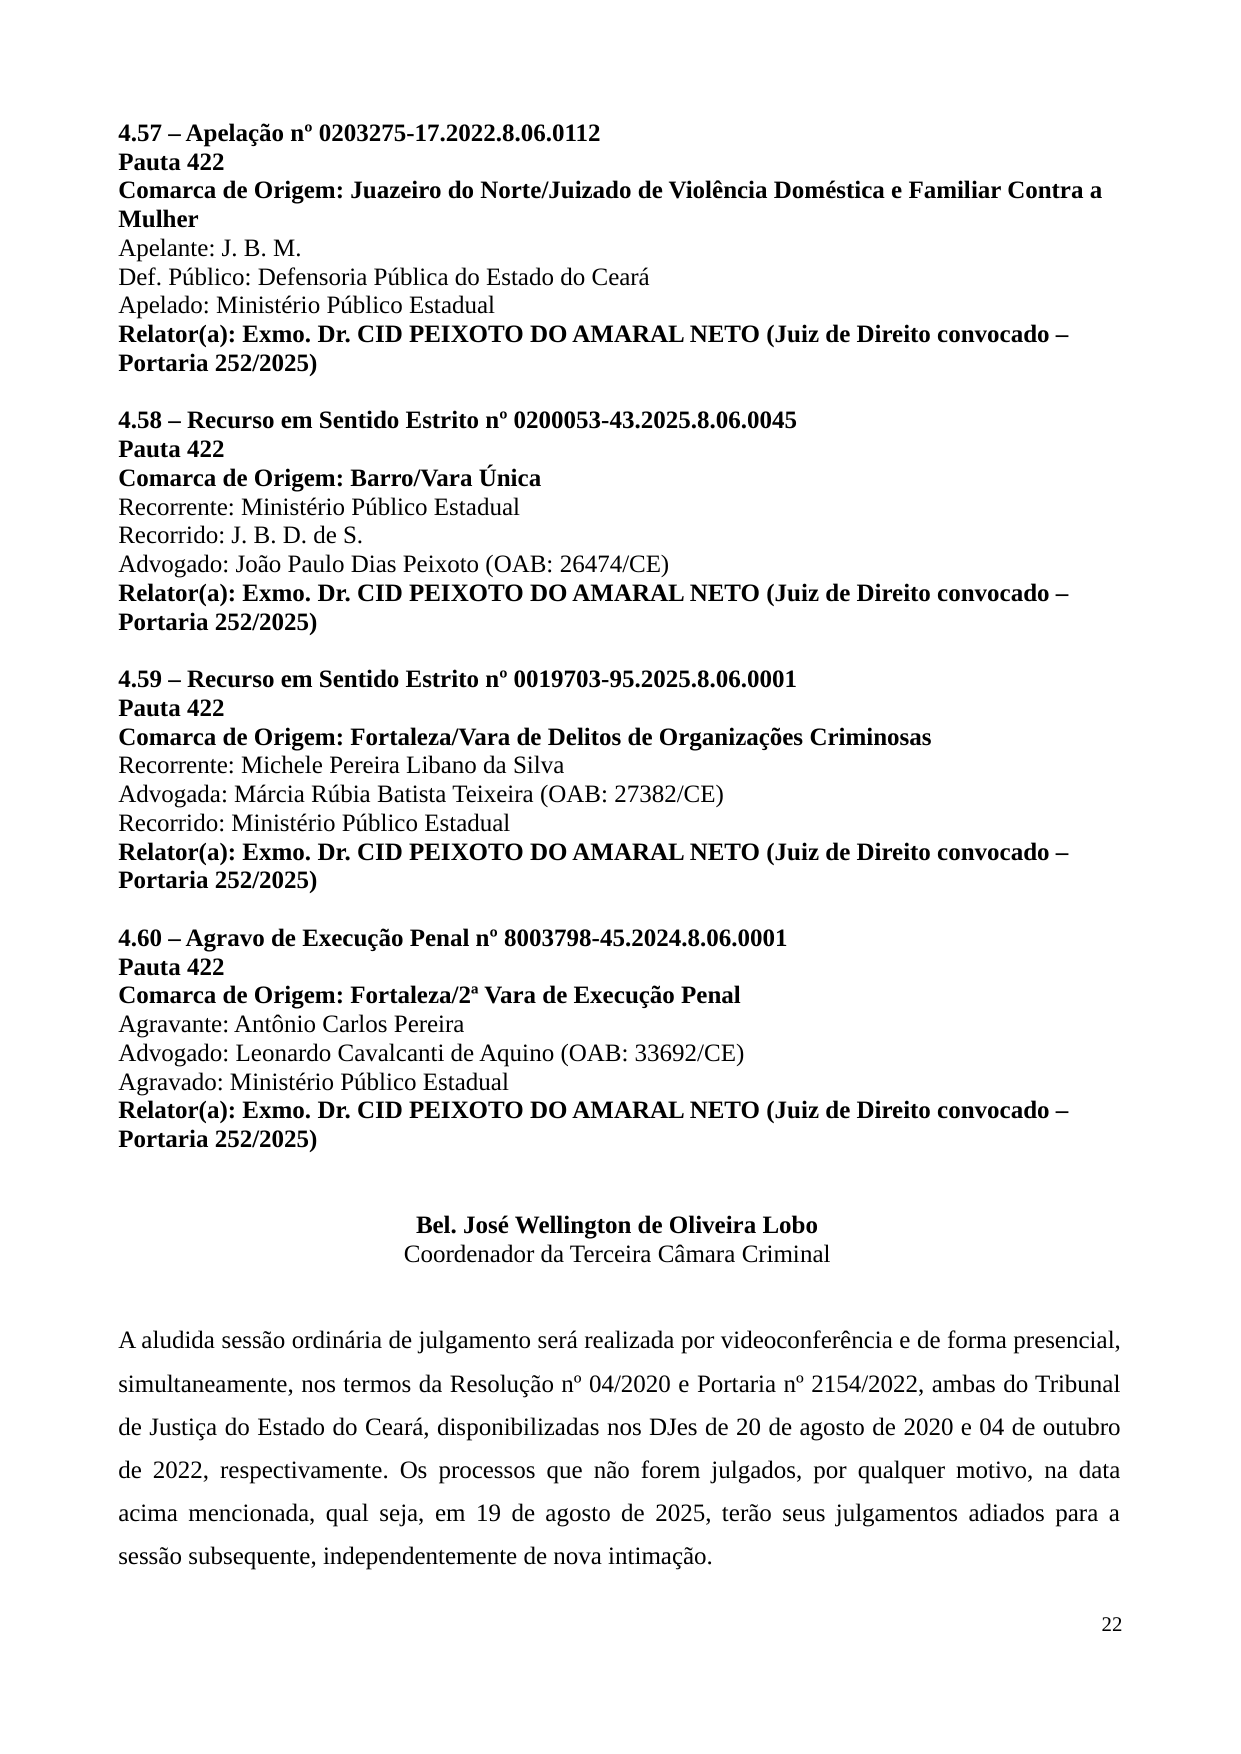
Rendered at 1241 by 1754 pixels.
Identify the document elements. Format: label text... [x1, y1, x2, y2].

text 4.57 – Apelação nº 0203275-17.2022.8.06.0112 [118, 118, 1122, 147]
text Recorrente: Ministério Público Estadual [118, 492, 1122, 521]
text Pauta 422 [118, 952, 1122, 981]
text 4.60 – Agravo de Execução Penal nº 8003798-45.2024.8.06.0001 [118, 923, 1122, 952]
text Apelante: J. B. M. [118, 233, 1122, 262]
text Agravado: Ministério Público Estadual [118, 1067, 1122, 1096]
text Coordenador da Terceira Câmara Criminal [118, 1239, 1122, 1268]
text Bel. José Wellington de Oliveira Lobo [118, 1211, 1122, 1239]
text Recorrente: Michele Pereira Libano da Silva [118, 751, 1122, 779]
text Comarca de Origem: Juazeiro do Norte/Juizado de Violência Doméstica e Familiar Contra a Mulher [118, 176, 1122, 233]
text 4.59 – Recurso em Sentido Estrito nº 0019703-95.2025.8.06.0001 [118, 664, 1122, 693]
text A aludida sessão ordinária de julgamento será realizada por videoconferência e de forma presencial, simultaneamente, nos termos da Resolução nº 04/2020 e Portaria nº 2154/2022, ambas do Tribunal de Justiça do Estado do Ceará, disponibilizadas nos DJes de 20 de agosto de 2020 e 04 de outubro de 2022, respectivamente. Os processos que não forem julgados, por qualquer motivo, na data acima mencionada, qual seja, em 19 de agosto de 2025, terão seus julgamentos adiados para a sessão subsequente, independentemente de nova intimação. [118, 1326, 1122, 1570]
text Pauta 422 [118, 693, 1122, 722]
text Recorrido: Ministério Público Estadual [118, 808, 1122, 837]
text 4.58 – Recurso em Sentido Estrito nº 0200053-43.2025.8.06.0045 [118, 406, 1122, 434]
text Advogado: João Paulo Dias Peixoto (OAB: 26474/CE) [118, 549, 1122, 578]
text Pauta 422 [118, 147, 1122, 176]
text Advogado: Leonardo Cavalcanti de Aquino (OAB: 33692/CE) [118, 1038, 1122, 1067]
text Comarca de Origem: Fortaleza/2ª Vara de Execução Penal [118, 981, 1122, 1009]
text Relator(a): Exmo. Dr. CID PEIXOTO DO AMARAL NETO (Juiz de Direito convocado – Portaria 252/2025) [118, 578, 1122, 636]
text Relator(a): Exmo. Dr. CID PEIXOTO DO AMARAL NETO (Juiz de Direito convocado – Portaria 252/2025) [118, 1096, 1122, 1153]
text Pauta 422 [118, 434, 1122, 463]
text Recorrido: J. B. D. de S. [118, 521, 1122, 549]
text Def. Público: Defensoria Pública do Estado do Ceará [118, 262, 1122, 291]
text Comarca de Origem: Barro/Vara Única [118, 463, 1122, 492]
text Apelado: Ministério Público Estadual [118, 291, 1122, 319]
text Relator(a): Exmo. Dr. CID PEIXOTO DO AMARAL NETO (Juiz de Direito convocado – Portaria 252/2025) [118, 319, 1122, 377]
text Advogada: Márcia Rúbia Batista Teixeira (OAB: 27382/CE) [118, 779, 1122, 808]
text Relator(a): Exmo. Dr. CID PEIXOTO DO AMARAL NETO (Juiz de Direito convocado – Portaria 252/2025) [118, 837, 1122, 894]
text Agravante: Antônio Carlos Pereira [118, 1009, 1122, 1038]
text Comarca de Origem: Fortaleza/Vara de Delitos de Organizações Criminosas [118, 722, 1122, 751]
